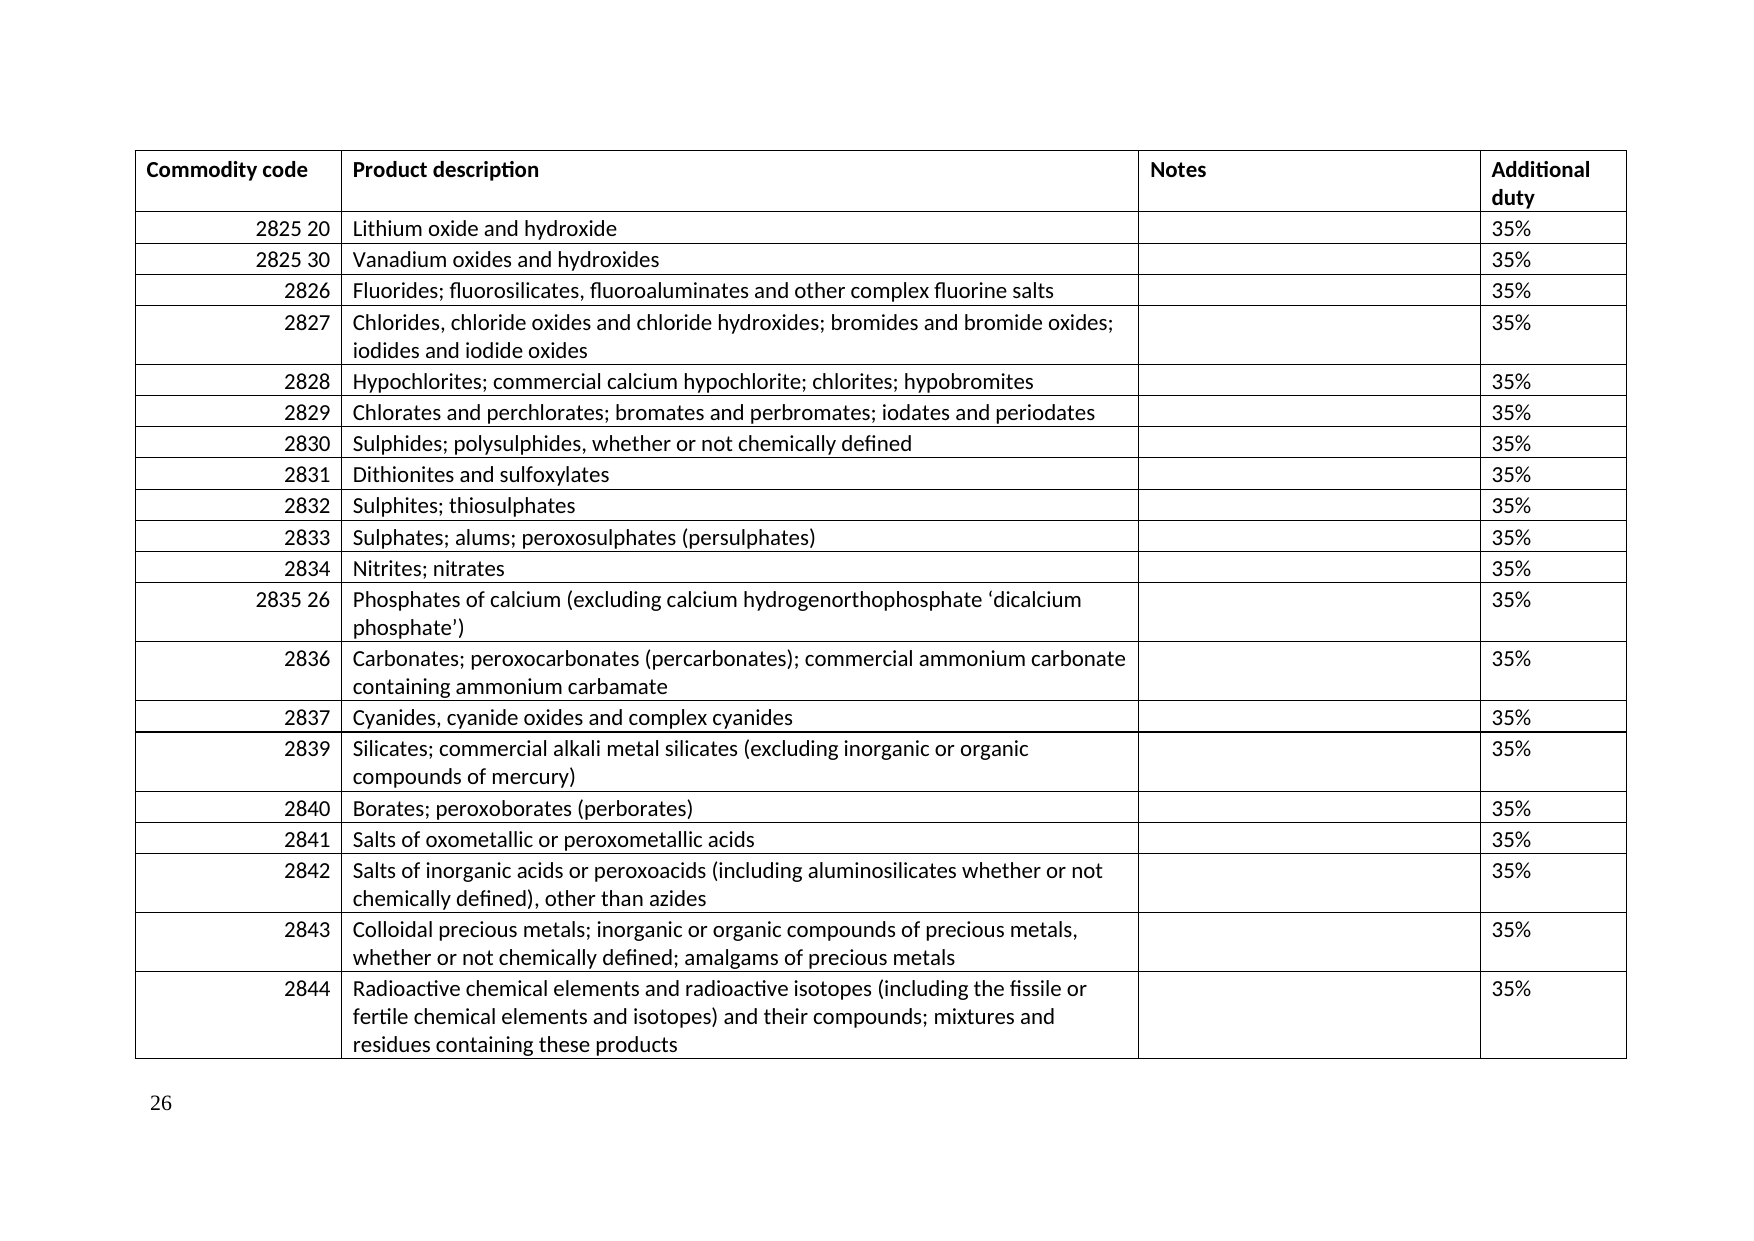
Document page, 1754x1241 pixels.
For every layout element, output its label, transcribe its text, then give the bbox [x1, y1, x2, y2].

table_cell 2842 [136, 854, 341, 912]
table_cell [1139, 212, 1480, 242]
table_cell 2837 [136, 701, 341, 731]
table_cell 2835 26 [136, 583, 341, 641]
table_cell 2834 [136, 552, 341, 582]
table_cell [1139, 972, 1480, 1058]
table_cell [1139, 490, 1480, 519]
table_cell 2841 [136, 823, 341, 853]
table_cell Dithionites and sulfoxylates [342, 458, 1138, 488]
table_cell 35% [1481, 427, 1626, 457]
table_cell 35% [1481, 275, 1626, 305]
table_cell Radioactive chemical elements and radioactive isotopes (including the fissile or fertile chemical elements and isotopes) and their compounds; mixtures and residues containing these products [342, 972, 1138, 1058]
table_cell [1139, 823, 1480, 853]
table_cell Sulphites; thiosulphates [342, 490, 1138, 519]
table_cell [1139, 396, 1480, 426]
table_cell 2840 [136, 792, 341, 822]
table_cell Fluorides; fluorosilicates, fluoroaluminates and other complex fluorine salts [342, 275, 1138, 305]
table_cell Sulphides; polysulphides, whether or not chemically defined [342, 427, 1138, 457]
table_cell [1139, 583, 1480, 641]
table_cell 35% [1481, 823, 1626, 853]
table_cell Sulphates; alums; peroxosulphates (persulphates) [342, 521, 1138, 551]
table_cell 35% [1481, 396, 1626, 426]
table_cell 35% [1481, 490, 1626, 519]
table_cell Carbonates; peroxocarbonates (percarbonates); commercial ammonium carbonate containing ammonium carbamate [342, 642, 1138, 700]
table_header Notes [1139, 151, 1480, 211]
table_cell [1139, 913, 1480, 971]
table_cell Lithium oxide and hydroxide [342, 212, 1138, 242]
table_cell [1139, 521, 1480, 551]
table_cell 2843 [136, 913, 341, 971]
table_cell 2832 [136, 490, 341, 519]
table_cell Salts of inorganic acids or peroxoacids (including aluminosilicates whether or not chemically defined), other than azides [342, 854, 1138, 912]
table_cell 35% [1481, 552, 1626, 582]
table_cell [1139, 733, 1480, 791]
table_cell 35% [1481, 792, 1626, 822]
table_cell Hypochlorites; commercial calcium hypochlorite; chlorites; hypobromites [342, 365, 1138, 395]
table_cell 35% [1481, 972, 1626, 1058]
table_cell 2833 [136, 521, 341, 551]
table_cell 35% [1481, 854, 1626, 912]
table_cell [1139, 701, 1480, 731]
table_header Product description [342, 151, 1138, 211]
table_cell 2831 [136, 458, 341, 488]
table_cell 35% [1481, 642, 1626, 700]
table_cell Chlorates and perchlorates; bromates and perbromates; iodates and periodates [342, 396, 1138, 426]
table_cell 35% [1481, 244, 1626, 273]
table_cell Silicates; commercial alkali metal silicates (excluding inorganic or organic compounds of mercury) [342, 733, 1138, 791]
table_cell [1139, 854, 1480, 912]
table_cell 2827 [136, 306, 341, 364]
table_cell [1139, 642, 1480, 700]
table_cell Vanadium oxides and hydroxides [342, 244, 1138, 273]
table_cell [1139, 552, 1480, 582]
table_cell 2828 [136, 365, 341, 395]
table_cell 2829 [136, 396, 341, 426]
table_cell [1139, 306, 1480, 364]
table_cell [1139, 275, 1480, 305]
table_cell 35% [1481, 458, 1626, 488]
table_cell 2836 [136, 642, 341, 700]
table_cell 2839 [136, 733, 341, 791]
table_cell 35% [1481, 365, 1626, 395]
table_cell 2844 [136, 972, 341, 1058]
table_cell Colloidal precious metals; inorganic or organic compounds of precious metals, whether or not chemically defined; amalgams of precious metals [342, 913, 1138, 971]
table_cell Chlorides, chloride oxides and chloride hydroxides; bromides and bromide oxides; iodides and iodide oxides [342, 306, 1138, 364]
table_cell Phosphates of calcium (excluding calcium hydrogenorthophosphate ‘dicalcium phosphate’) [342, 583, 1138, 641]
table_cell 35% [1481, 306, 1626, 364]
table_cell 35% [1481, 212, 1626, 242]
table_cell Cyanides, cyanide oxides and complex cyanides [342, 701, 1138, 731]
table_cell 35% [1481, 913, 1626, 971]
table_cell Borates; peroxoborates (perborates) [342, 792, 1138, 822]
table_cell 2830 [136, 427, 341, 457]
table_cell [1139, 365, 1480, 395]
table_cell 2826 [136, 275, 341, 305]
table_cell 35% [1481, 583, 1626, 641]
table_cell 35% [1481, 733, 1626, 791]
table_header Commodity code [136, 151, 341, 211]
table_cell [1139, 792, 1480, 822]
table_cell 35% [1481, 701, 1626, 731]
table_cell [1139, 427, 1480, 457]
table_cell Nitrites; nitrates [342, 552, 1138, 582]
table_cell 35% [1481, 521, 1626, 551]
table_cell Salts of oxometallic or peroxometallic acids [342, 823, 1138, 853]
table_cell [1139, 458, 1480, 488]
table_cell [1139, 244, 1480, 273]
table_cell 2825 30 [136, 244, 341, 273]
table_header Additional duty [1481, 151, 1626, 211]
table_cell 2825 20 [136, 212, 341, 242]
